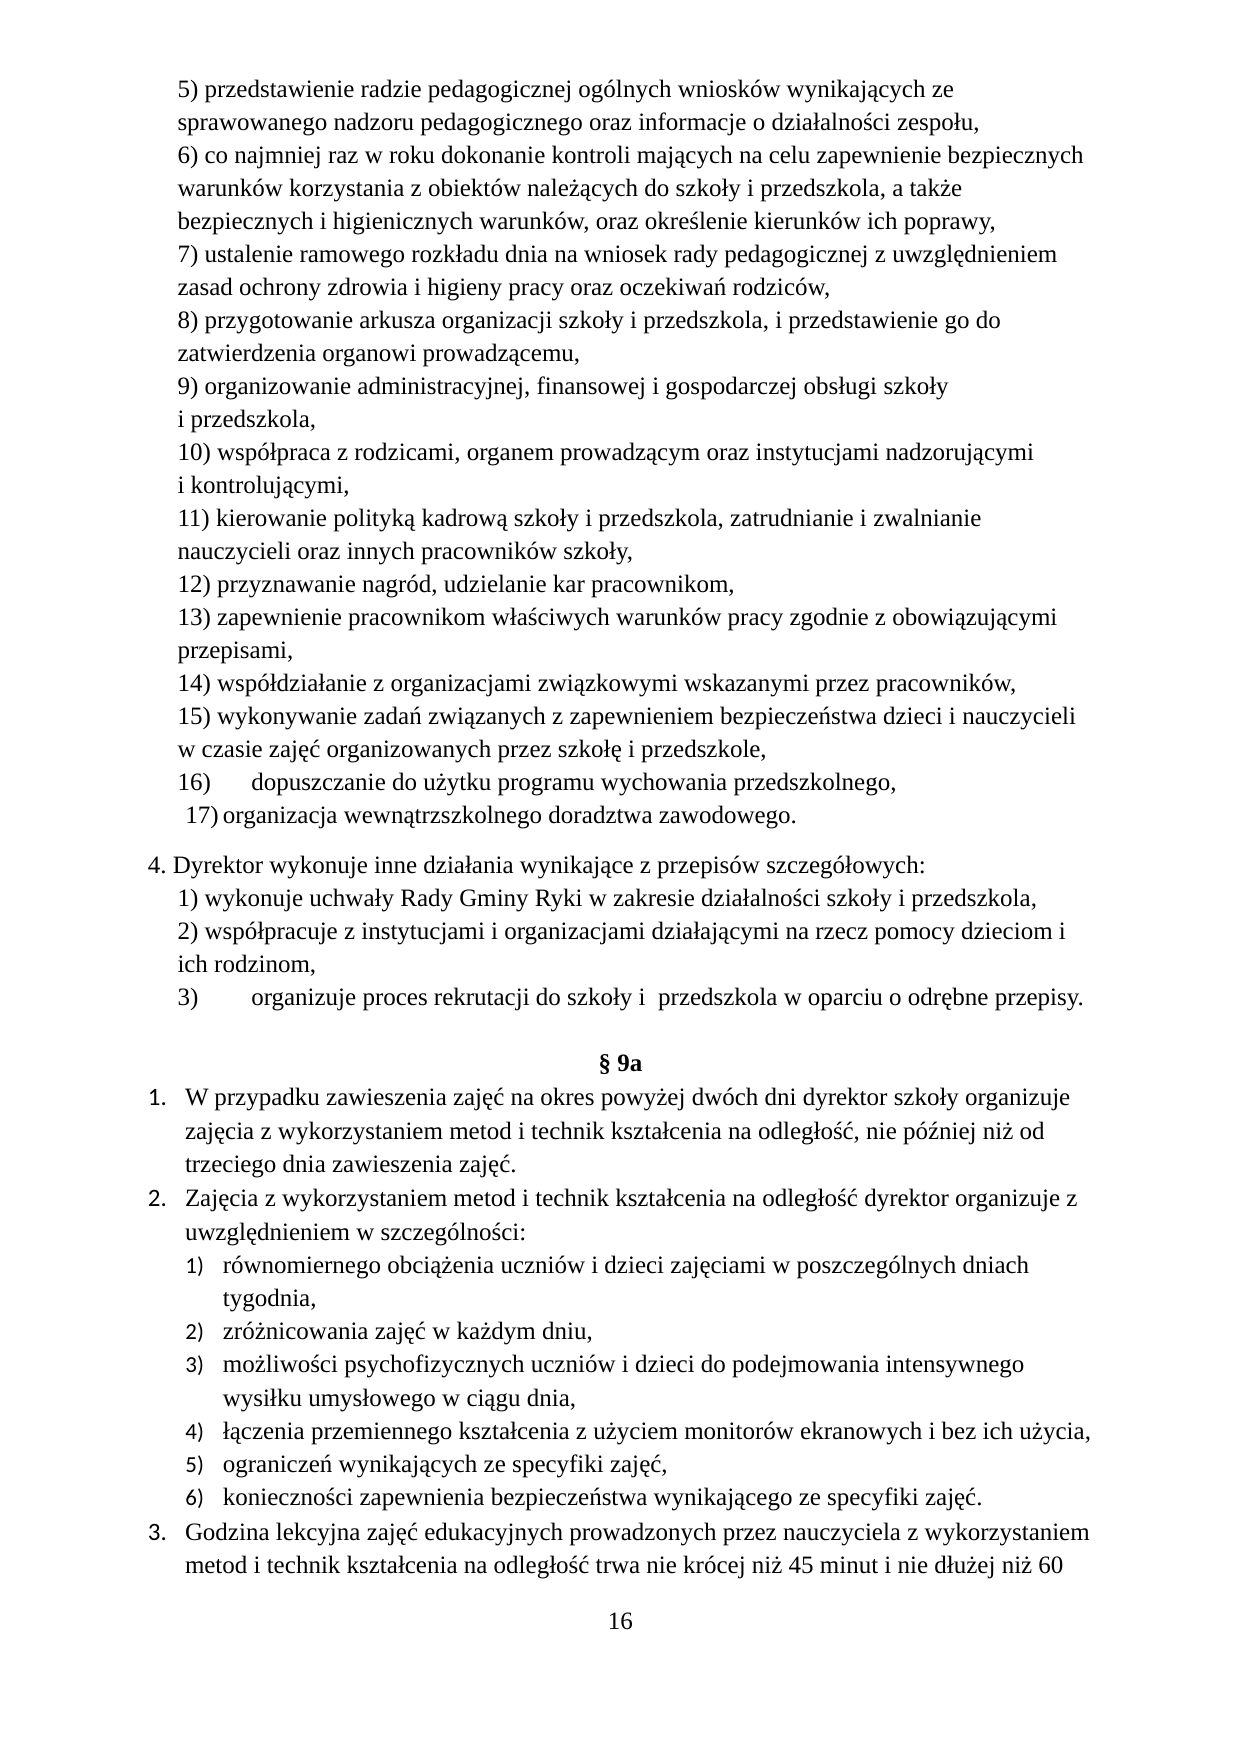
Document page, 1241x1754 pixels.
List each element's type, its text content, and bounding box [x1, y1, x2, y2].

list zróżnicowania zajęć w każdym dniu, [185, 1316, 1093, 1345]
text 11) kierowanie polityką kadrową szkoły i przedszkola, zatrudnianie i zwalnianie nauczycieli oraz innych pracowników szkoły, [177, 503, 1093, 565]
text § 9a [148, 1048, 1093, 1077]
list organizuje proces rekrutacji do szkoły i przedszkola w oparciu o odrębne przepisy. [177, 982, 1093, 1011]
list równomiernego obciążenia uczniów i dzieci zajęciami w poszczególnych dniach tygodnia, [185, 1250, 1093, 1312]
list organizacja wewnątrzszkolnego doradztwa zawodowego. [185, 800, 1093, 829]
text 4. Dyrektor wykonuje inne działania wynikające z przepisów szczegółowych: [148, 850, 1093, 879]
text 9) organizowanie administracyjnej, finansowej i gospodarczej obsługi szkoły i przedszkola, [177, 371, 1093, 433]
text 6) co najmniej raz w roku dokonanie kontroli mających na celu zapewnienie bezpiecznych warunków korzystania z obiektów należących do szkoły i przedszkola, a także bezpiecznych i higienicznych warunków, oraz określenie kierunków ich poprawy, [177, 140, 1093, 234]
list łączenia przemiennego kształcenia z użyciem monitorów ekranowych i bez ich użycia, [185, 1416, 1093, 1445]
list możliwości psychofizycznych uczniów i dzieci do podejmowania intensywnego wysiłku umysłowego w ciągu dnia, [185, 1349, 1093, 1411]
text 13) zapewnienie pracownikom właściwych warunków pracy zgodnie z obowiązującymi przepisami, [177, 602, 1093, 664]
text 5) przedstawienie radzie pedagogicznej ogólnych wniosków wynikających ze sprawowanego nadzoru pedagogicznego oraz informacje o działalności zespołu, [177, 74, 1093, 136]
list W przypadku zawieszenia zajęć na okres powyżej dwóch dni dyrektor szkoły organizuje zajęcia z wykorzystaniem metod i technik kształcenia na odległość, nie później niż od trzeciego dnia zawieszenia zajęć. [148, 1081, 1093, 1178]
text 1) wykonuje uchwały Rady Gminy Ryki w zakresie działalności szkoły i przedszkola, [177, 883, 1093, 912]
text 7) ustalenie ramowego rozkładu dnia na wniosek rady pedagogicznej z uwzględnieniem zasad ochrony zdrowia i higieny pracy oraz oczekiwań rodziców, [177, 239, 1093, 301]
list Godzina lekcyjna zajęć edukacyjnych prowadzonych przez nauczyciela z wykorzystaniem metod i technik kształcenia na odległość trwa nie krócej niż 45 minut i nie dłużej niż 60 [148, 1516, 1093, 1579]
list ograniczeń wynikających ze specyfiki zajęć, [185, 1449, 1093, 1478]
list konieczności zapewnienia bezpieczeństwa wynikającego ze specyfiki zajęć. [185, 1482, 1093, 1511]
text 10) współpraca z rodzicami, organem prowadzącym oraz instytucjami nadzorującymi i kontrolującymi, [177, 437, 1093, 499]
list dopuszczanie do użytku programu wychowania przedszkolnego, [177, 767, 1093, 796]
text 12) przyznawanie nagród, udzielanie kar pracownikom, [177, 569, 1093, 598]
text 15) wykonywanie zadań związanych z zapewnieniem bezpieczeństwa dzieci i nauczycieli w czasie zajęć organizowanych przez szkołę i przedszkole, [177, 701, 1093, 763]
list Zajęcia z wykorzystaniem metod i technik kształcenia na odległość dyrektor organizuje z uwzględnieniem w szczególności: [148, 1182, 1093, 1245]
text 14) współdziałanie z organizacjami związkowymi wskazanymi przez pracowników, [177, 668, 1093, 697]
text 2) współpracuje z instytucjami i organizacjami działającymi na rzecz pomocy dzieciom i ich rodzinom, [177, 916, 1093, 978]
text 8) przygotowanie arkusza organizacji szkoły i przedszkola, i przedstawienie go do zatwierdzenia organowi prowadzącemu, [177, 305, 1093, 367]
